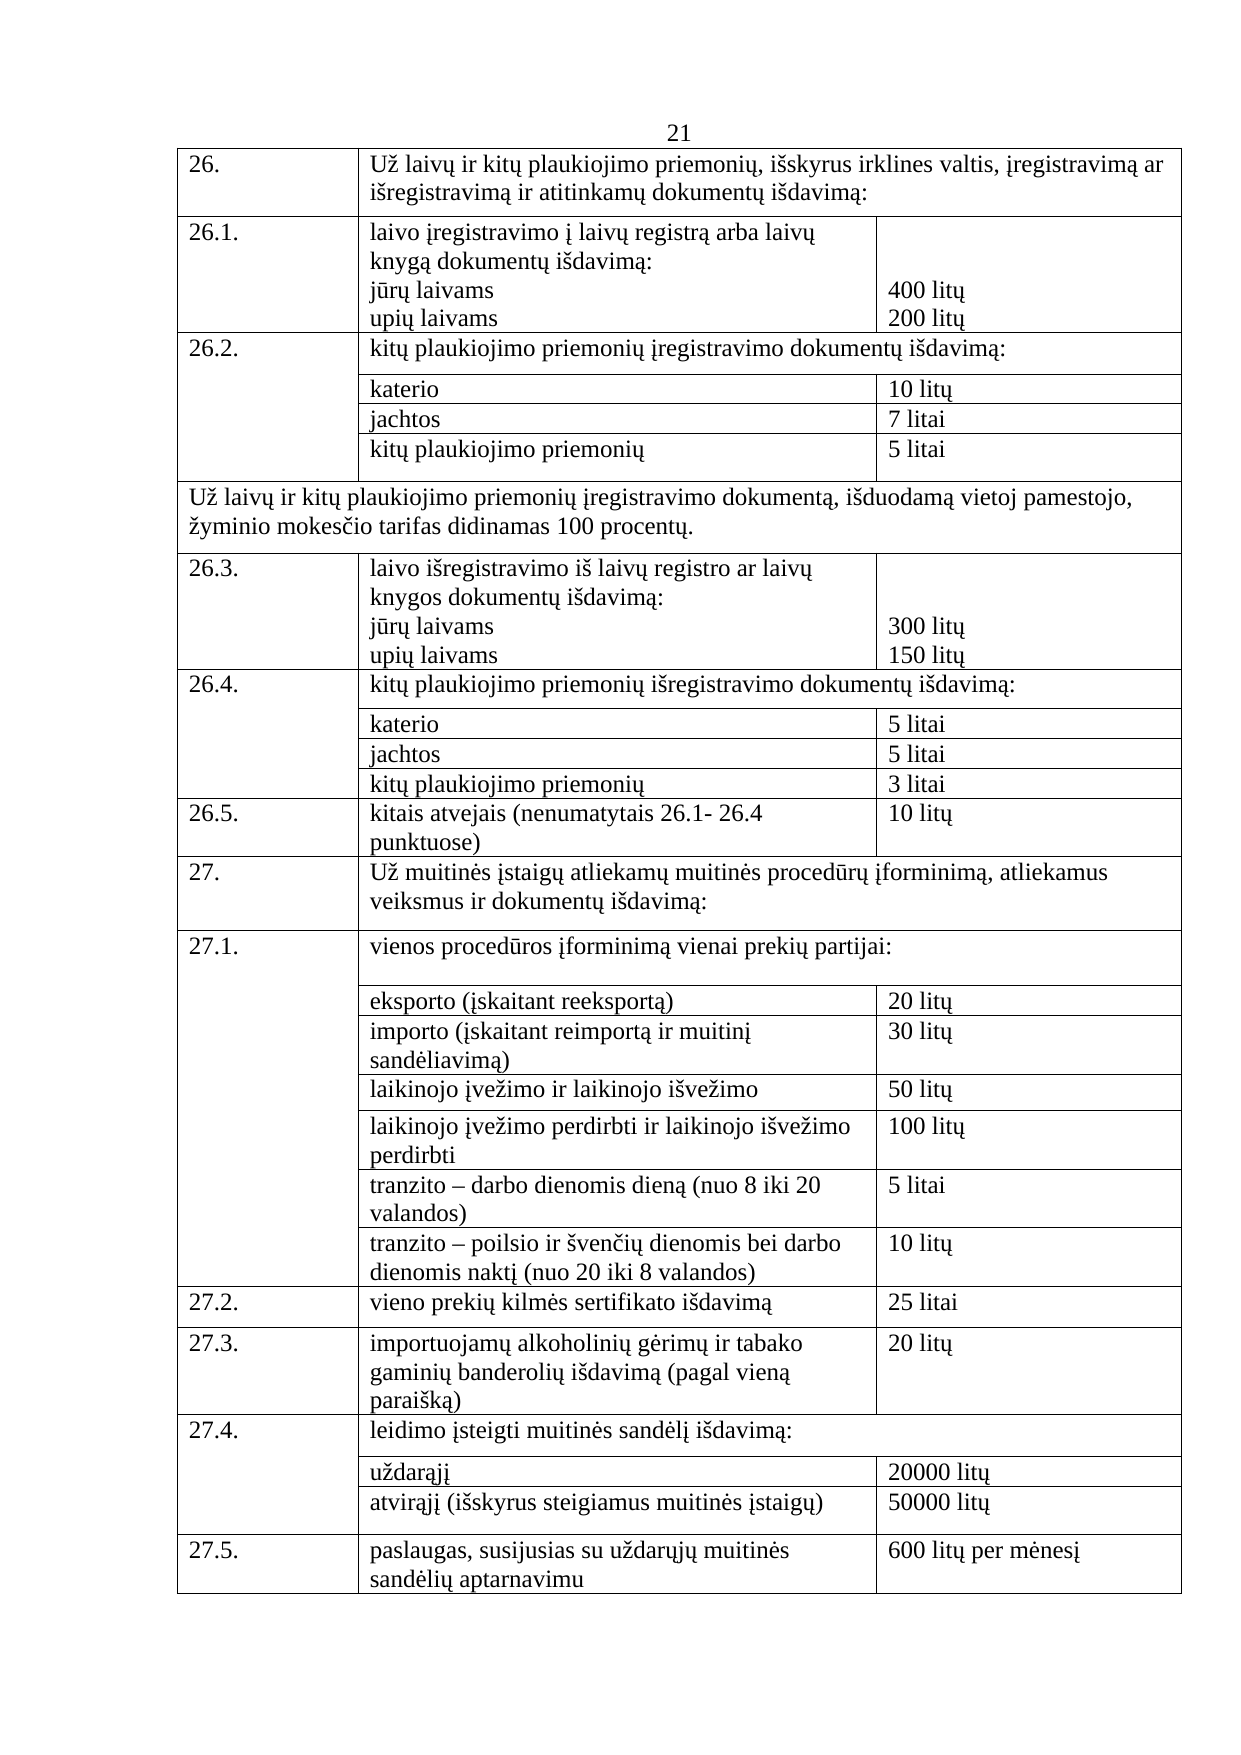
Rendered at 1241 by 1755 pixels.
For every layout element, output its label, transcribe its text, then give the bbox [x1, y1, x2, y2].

table_cell laivo įregistravimo į laivų registrą arba laivų knygą dokumentų išdavimą: jūrų laivams upių laivams [359, 217, 876, 332]
table_cell Už laivų ir kitų plaukiojimo priemonių įregistravimo dokumentą, išduodamą vietoj pamestojo, žyminio mokesčio tarifas didinamas 100 procentų. [178, 482, 1181, 552]
table_cell 26.3. [178, 554, 358, 668]
table_cell 10 litų [877, 799, 1181, 856]
table_cell kitų plaukiojimo priemonių [359, 434, 876, 481]
table_cell atvirąjį (išskyrus steigiamus muitinės įstaigų) [359, 1487, 876, 1534]
table_cell 10 litų [877, 375, 1181, 403]
table_cell 400 litų 200 litų [877, 217, 1181, 332]
table_cell kitų plaukiojimo priemonių išregistravimo dokumentų išdavimą: [359, 670, 1181, 708]
table_cell 7 litai [877, 404, 1181, 433]
table_cell vienos procedūros įforminimą vienai prekių partijai: [359, 931, 1181, 985]
table_cell 25 litai [877, 1287, 1181, 1327]
table_cell 100 litų [877, 1111, 1181, 1169]
table_cell Už muitinės įstaigų atliekamų muitinės procedūrų įforminimą, atliekamus veiksmus ir dokumentų išdavimą: [359, 857, 1181, 930]
table_cell 300 litų 150 litų [877, 554, 1181, 668]
table_cell 27.4. [178, 1415, 358, 1534]
table_cell tranzito – poilsio ir švenčių dienomis bei darbo dienomis naktį (nuo 20 iki 8 valandos) [359, 1228, 876, 1286]
table_cell 27.1. [178, 931, 358, 1286]
table_cell 27.3. [178, 1328, 358, 1414]
table_cell laikinojo įvežimo perdirbti ir laikinojo išvežimo perdirbti [359, 1111, 876, 1169]
table_cell 26.5. [178, 799, 358, 856]
table_cell 26.2. [178, 333, 358, 481]
table_cell 5 litai [877, 709, 1181, 738]
table_cell kitų plaukiojimo priemonių [359, 769, 876, 797]
table_cell 3 litai [877, 769, 1181, 797]
table_cell vieno prekių kilmės sertifikato išdavimą [359, 1287, 876, 1327]
table_cell kitais atvejais (nenumatytais 26.1- 26.4 punktuose) [359, 799, 876, 856]
table_cell jachtos [359, 739, 876, 768]
table_cell 27.2. [178, 1287, 358, 1327]
table_cell 26.1. [178, 217, 358, 332]
table_cell uždarąjį [359, 1457, 876, 1486]
table_cell 5 litai [877, 1170, 1181, 1227]
table_cell 26.4. [178, 670, 358, 797]
table_cell laivo išregistravimo iš laivų registro ar laivų knygos dokumentų išdavimą: jūrų laivams upių laivams [359, 554, 876, 668]
table_cell 5 litai [877, 739, 1181, 768]
table_cell 27.5. [178, 1535, 358, 1593]
table_cell 20 litų [877, 986, 1181, 1015]
table_cell jachtos [359, 404, 876, 433]
table_cell leidimo įsteigti muitinės sandėlį išdavimą: [359, 1415, 1181, 1456]
table_cell paslaugas, susijusias su uždarųjų muitinės sandėlių aptarnavimu [359, 1535, 876, 1593]
table_cell 600 litų per mėnesį [877, 1535, 1181, 1593]
table_cell 50 litų [877, 1075, 1181, 1110]
table_cell 5 litai [877, 434, 1181, 481]
table_cell laikinojo įvežimo ir laikinojo išvežimo [359, 1075, 876, 1110]
table_cell 26. [178, 149, 358, 216]
table_cell importuojamų alkoholinių gėrimų ir tabako gaminių banderolių išdavimą (pagal vieną paraišką) [359, 1328, 876, 1414]
table_cell 20000 litų [877, 1457, 1181, 1486]
table_cell katerio [359, 375, 876, 403]
table_cell importo (įskaitant reimportą ir muitinį sandėliavimą) [359, 1016, 876, 1073]
table_cell 30 litų [877, 1016, 1181, 1073]
table_cell katerio [359, 709, 876, 738]
table_cell Už laivų ir kitų plaukiojimo priemonių, išskyrus irklines valtis, įregistravimą ar išregistravimą ir atitinkamų dokumentų išdavimą: [359, 149, 1181, 216]
table_cell 20 litų [877, 1328, 1181, 1414]
table_cell kitų plaukiojimo priemonių įregistravimo dokumentų išdavimą: [359, 333, 1181, 373]
table_cell tranzito – darbo dienomis dieną (nuo 8 iki 20 valandos) [359, 1170, 876, 1227]
table_cell 10 litų [877, 1228, 1181, 1286]
table_cell eksporto (įskaitant reeksportą) [359, 986, 876, 1015]
table_cell 27. [178, 857, 358, 930]
table_cell 50000 litų [877, 1487, 1181, 1534]
